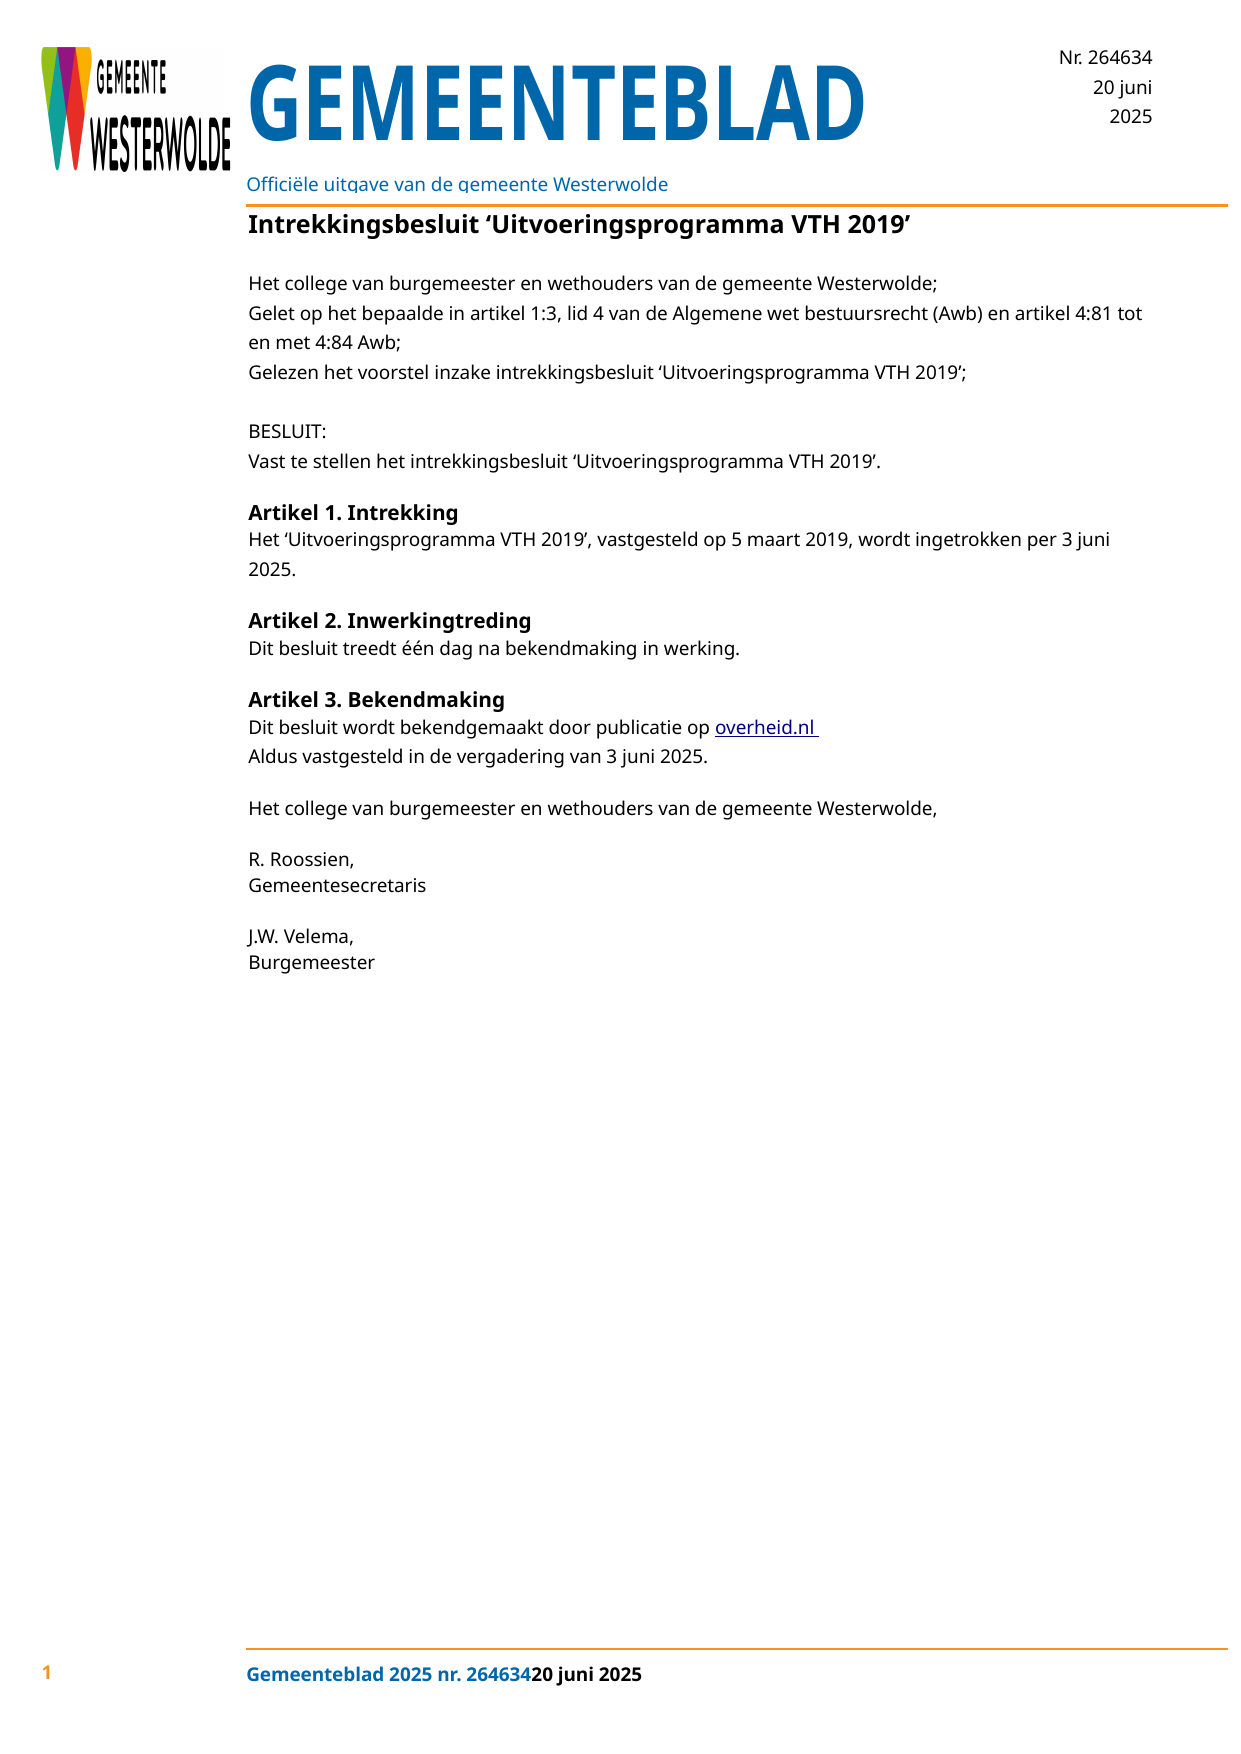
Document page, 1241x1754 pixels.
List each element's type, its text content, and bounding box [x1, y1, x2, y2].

text Het college van burgemeester en wethouders van de gemeente Westerwolde; [248, 270, 1152, 296]
text Dit besluit wordt bekendgemaakt door publicatie op overheid.nl [248, 714, 1152, 740]
text Dit besluit treedt één dag na bekendmaking in werking. [248, 635, 1152, 661]
text Artikel 3. Bekendmaking [248, 686, 1152, 714]
text Aldus vastgesteld in de vergadering van 3 juni 2025. [248, 743, 1152, 769]
text Artikel 1. Intrekking [248, 498, 1152, 527]
text Het college van burgemeester en wethouders van de gemeente Westerwolde, [248, 795, 1152, 821]
text Gemeentesecretaris [248, 872, 1152, 898]
text J.W. Velema, [248, 924, 1152, 949]
text Artikel 2. Inwerkingtreding [248, 607, 1152, 635]
text Intrekkingsbesluit ‘Uitvoeringsprogramma VTH 2019’ [248, 207, 1152, 241]
text Het ‘Uitvoeringsprogramma VTH 2019’, vastgesteld op 5 maart 2019, wordt ingetrokken per 3 juni 2025. [248, 527, 1152, 582]
text Burgemeester [248, 949, 1152, 975]
text Vast te stellen het intrekkingsbesluit ‘Uitvoeringsprogramma VTH 2019’. [248, 448, 1152, 473]
picture [41, 47, 231, 172]
text R. Roossien, [248, 846, 1152, 872]
text Gelezen het voorstel inzake intrekkingsbesluit ‘Uitvoeringsprogramma VTH 2019’; [248, 359, 1152, 385]
text Gelet op het bepaalde in artikel 1:3, lid 4 van de Algemene wet bestuursrecht (Awb) en artikel 4:81 tot en met 4:84 Awb; [248, 300, 1152, 355]
text BESLUIT: [248, 418, 1152, 444]
